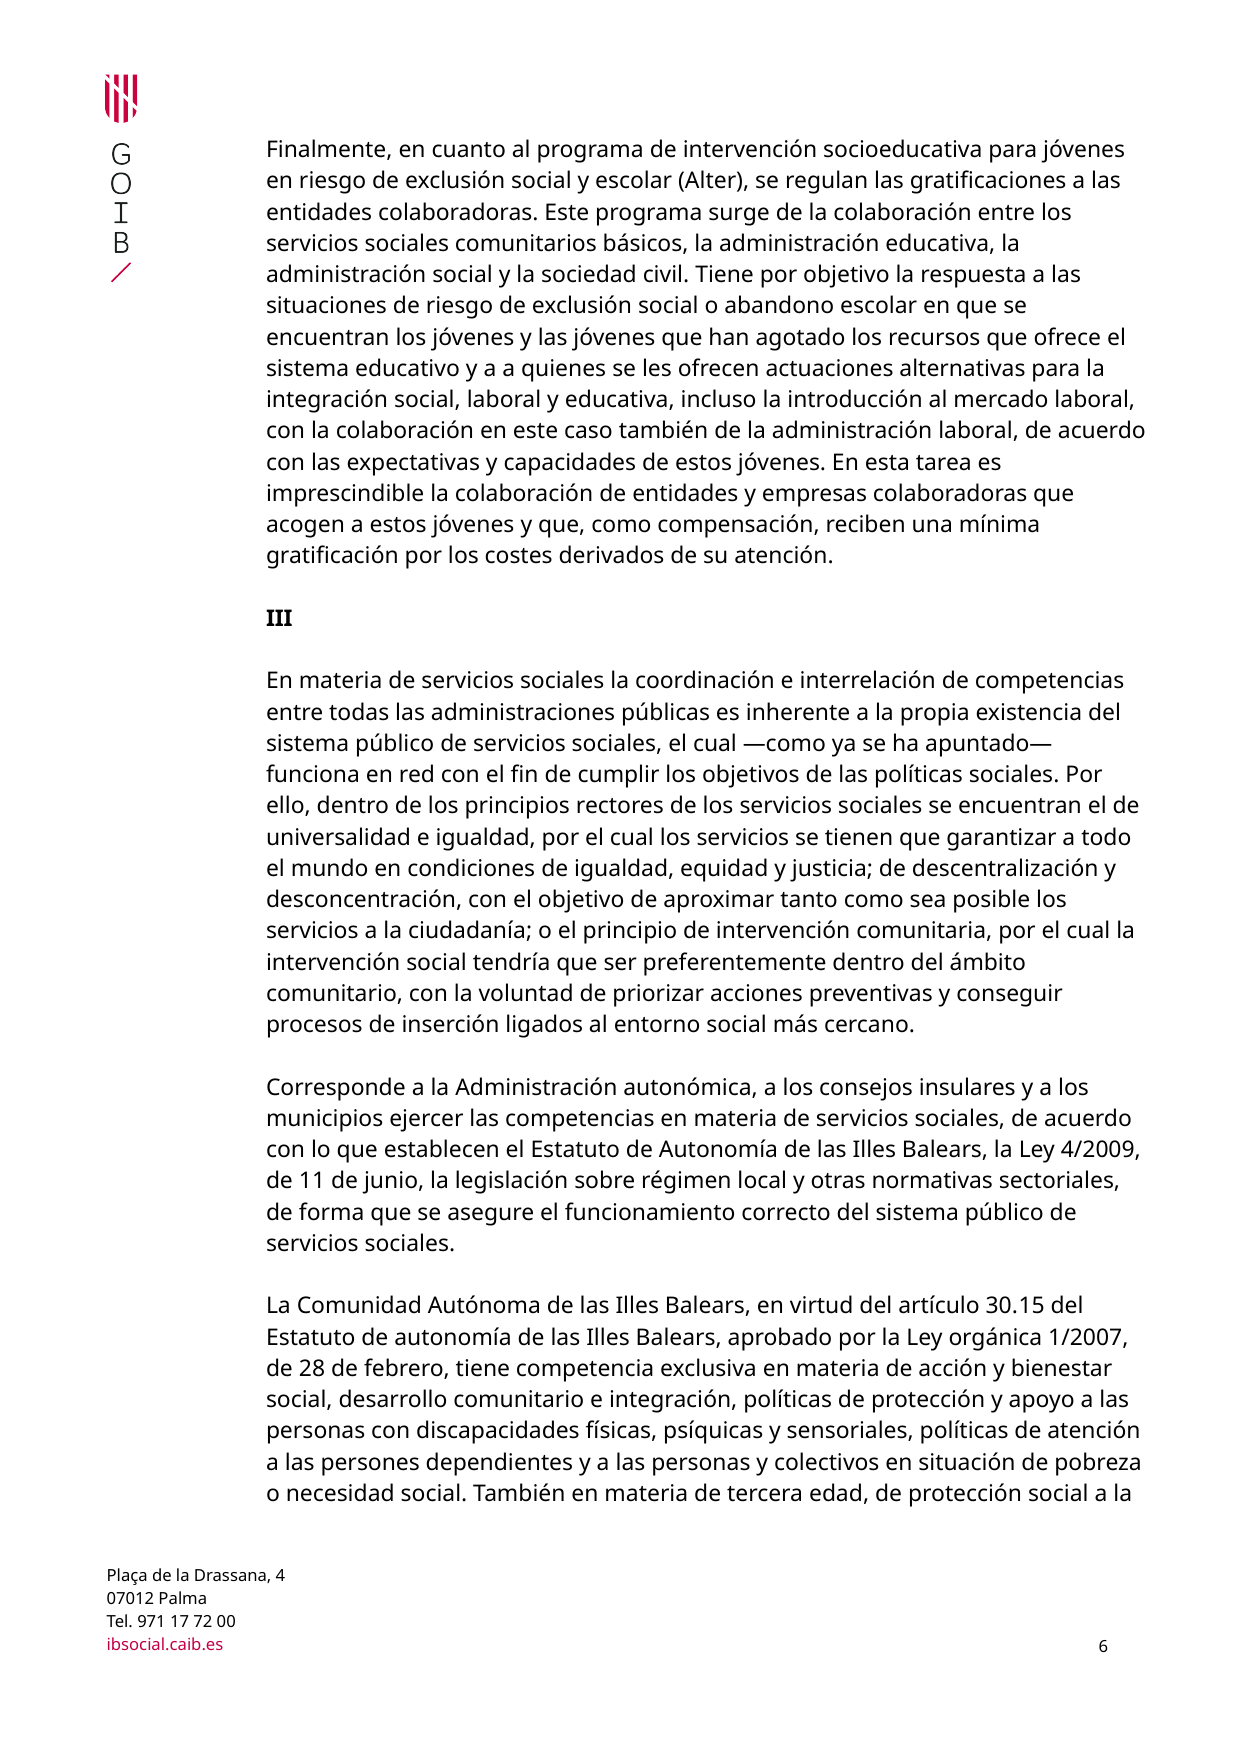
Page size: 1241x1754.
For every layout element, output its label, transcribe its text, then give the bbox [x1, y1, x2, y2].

text Finalmente, en cuanto al programa de intervención socioeducativa para jóvenes en riesgo de exclusión social y escolar (Alter), se regulan las gratificaciones a las entidades colaboradoras. Este programa surge de la colaboración entre los servicios sociales comunitarios básicos, la administración educativa, la administración social y la sociedad civil. Tiene por objetivo la respuesta a las situaciones de riesgo de exclusión social o abandono escolar en que se encuentran los jóvenes y las jóvenes que han agotado los recursos que ofrece el sistema educativo y a a quienes se les ofrecen actuaciones alternativas para la integración social, laboral y educativa, incluso la introducción al mercado laboral, con la colaboración en este caso también de la administración laboral, de acuerdo con las expectativas y capacidades de estos jóvenes. En esta tarea es imprescindible la colaboración de entidades y empresas colaboradoras que acogen a estos jóvenes y que, como compensación, reciben una mínima gratificación por los costes derivados de su atención. [266, 133, 1152, 570]
text En materia de servicios sociales la coordinación e interrelación de competencias entre todas las administraciones públicas es inherente a la propia existencia del sistema público de servicios sociales, el cual —como ya se ha apuntado— funciona en red con el fin de cumplir los objetivos de las políticas sociales. Por ello, dentro de los principios rectores de los servicios sociales se encuentran el de universalidad e igualdad, por el cual los servicios se tienen que garantizar a todo el mundo en condiciones de igualdad, equidad y justicia; de descentralización y desconcentración, con el objetivo de aproximar tanto como sea posible los servicios a la ciudadanía; o el principio de intervención comunitaria, por el cual la intervención social tendría que ser preferentemente dentro del ámbito comunitario, con la voluntad de priorizar acciones preventivas y conseguir procesos de inserción ligados al entorno social más cercano. [266, 664, 1152, 1039]
text Corresponde a la Administración autonómica, a los consejos insulares y a los municipios ejercer las competencias en materia de servicios sociales, de acuerdo con lo que establecen el Estatuto de Autonomía de las Illes Balears, la Ley 4/2009, de 11 de junio, la legislación sobre régimen local y otras normativas sectoriales, de forma que se asegure el funcionamiento correcto del sistema público de servicios sociales. [266, 1070, 1152, 1258]
picture [76, 51, 166, 313]
text La Comunidad Autónoma de las Illes Balears, en virtud del artículo 30.15 del Estatuto de autonomía de las Illes Balears, aprobado por la Ley orgánica 1/2007, de 28 de febrero, tiene competencia exclusiva en materia de acción y bienestar social, desarrollo comunitario e integración, políticas de protección y apoyo a las personas con discapacidades físicas, psíquicas y sensoriales, políticas de atención a las persones dependientes y a las personas y colectivos en situación de pobreza o necesidad social. También en materia de tercera edad, de protección social a la [266, 1289, 1152, 1508]
text III [266, 602, 1152, 633]
